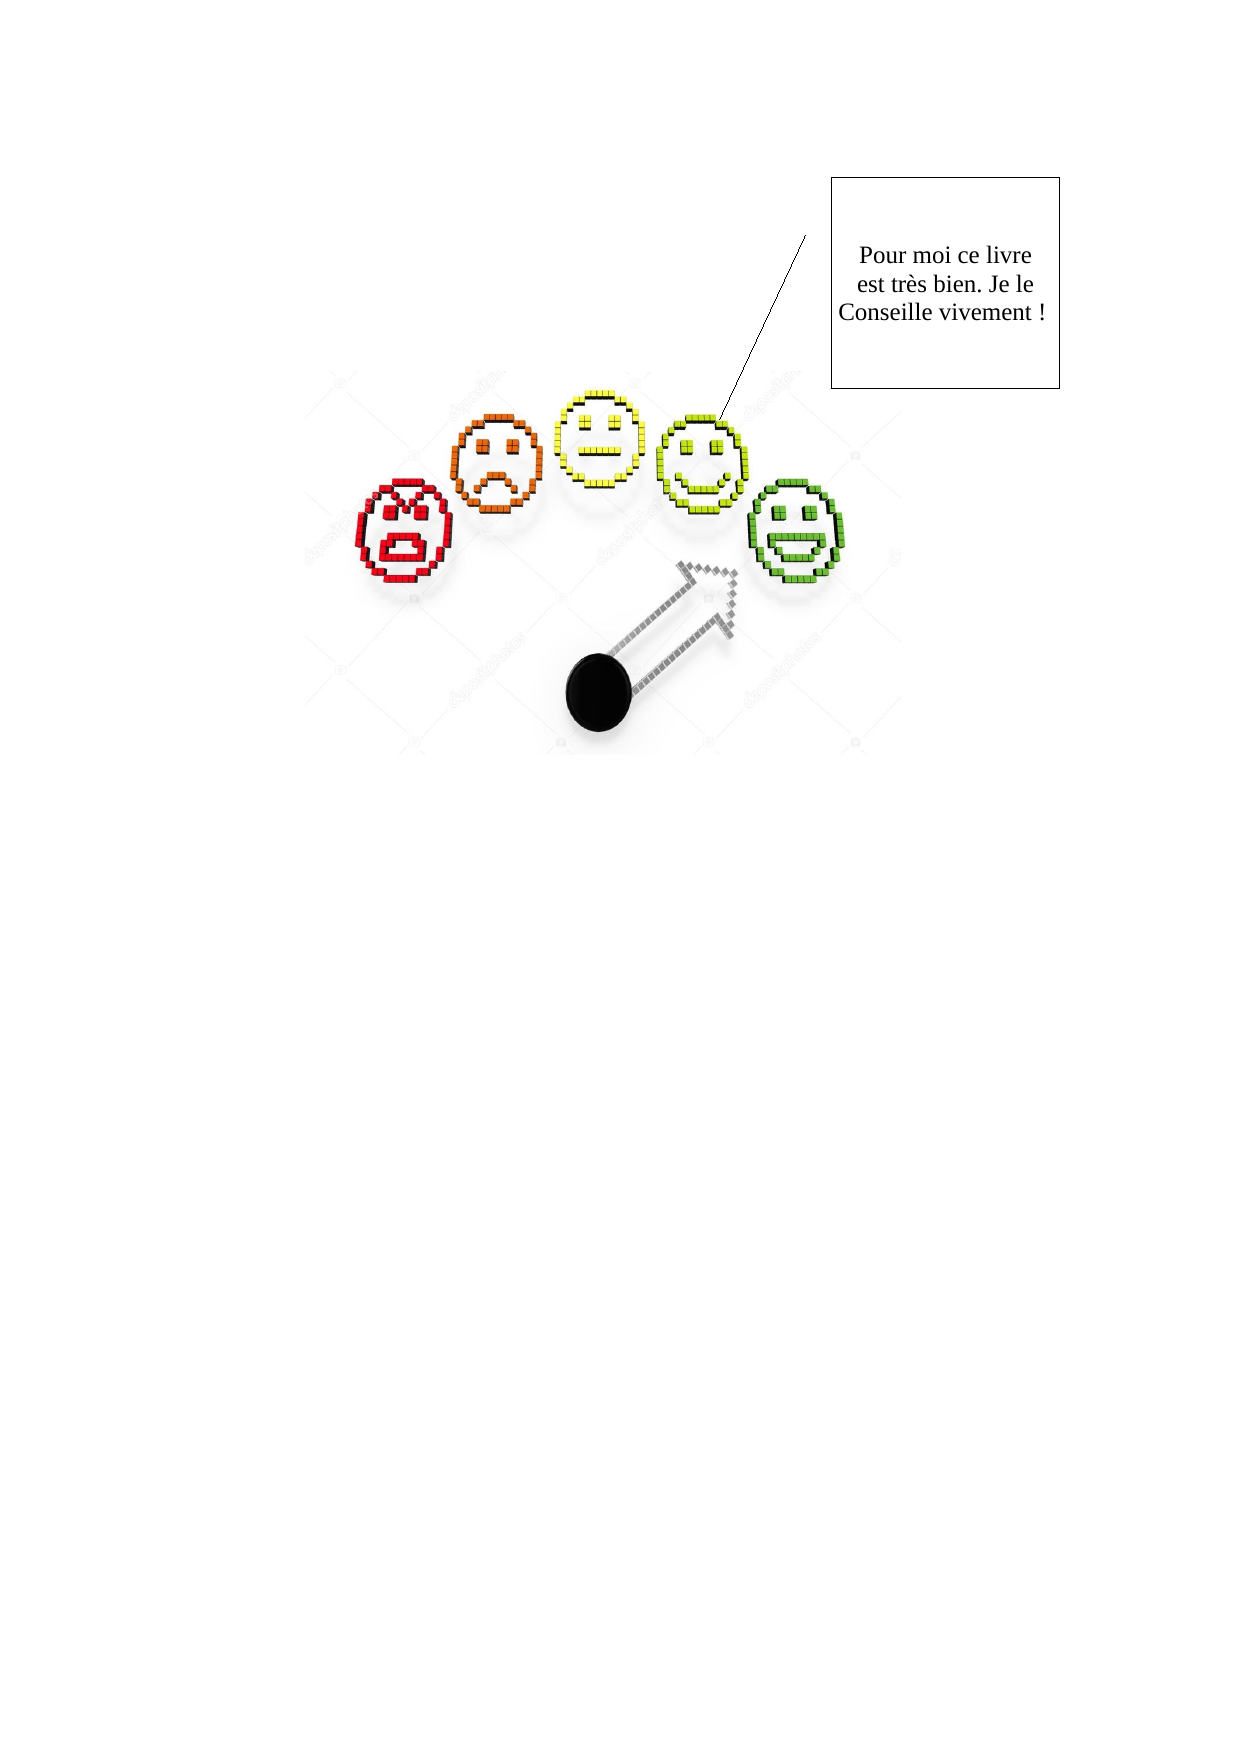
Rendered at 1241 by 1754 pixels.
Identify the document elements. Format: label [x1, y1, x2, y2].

picture [832, 371, 902, 388]
picture [304, 371, 902, 755]
